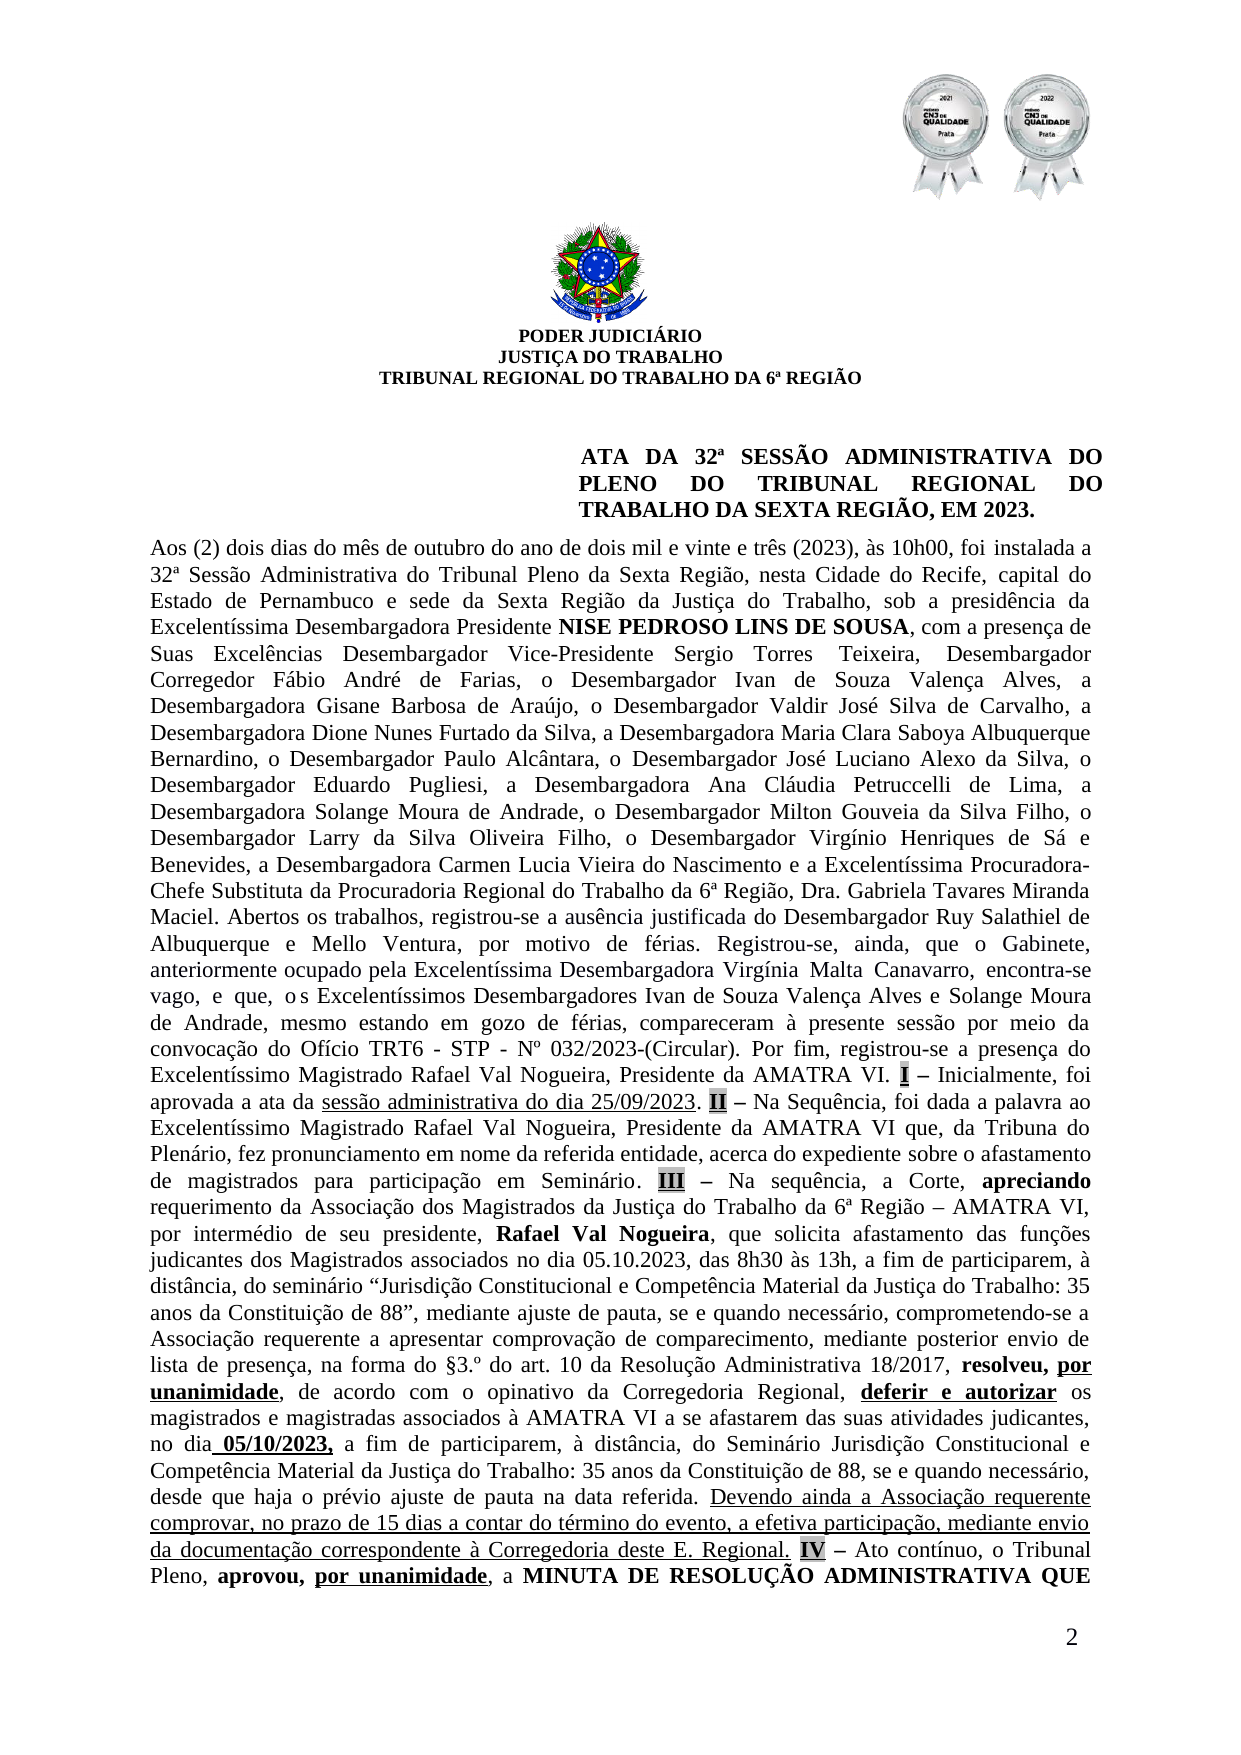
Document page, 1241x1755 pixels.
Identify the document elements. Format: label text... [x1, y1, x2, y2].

text Aos (2) dois dias do mês de outubro do ano de dois mil e vinte e três (2023), às 10h00, foi instalada a 32ª Sessão Administrativa do Tribunal Pleno da Sexta Região, nesta Cidade do Recife, capital do Estado de Pernambuco e sede da Sexta Região da Justiça do Trabalho, sob a presidência da Excelentíssima Desembargadora Presidente NISE PEDROSO LINS DE SOUSA, com a presença de Suas Excelências Desembargador Vice-Presidente Sergio Torres Teixeira, Desembargador Corregedor Fábio André de Farias, o Desembargador Ivan de Souza Valença Alves, a Desembargadora Gisane Barbosa de Araújo, o Desembargador Valdir José Silva de Carvalho, a Desembargadora Dione Nunes Furtado da Silva, a Desembargadora Maria Clara Saboya Albuquerque Bernardino, o Desembargador Paulo Alcântara, o Desembargador José Luciano Alexo da Silva, o Desembargador Eduardo Pugliesi, a Desembargadora Ana Cláudia Petruccelli de Lima, a Desembargadora Solange Moura de Andrade, o Desembargador Milton Gouveia da Silva Filho, o Desembargador Larry da Silva Oliveira Filho, o Desembargador Virgínio Henriques de Sá e Benevides, a Desembargadora Carmen Lucia Vieira do Nascimento e a Excelentíssima Procuradora-Chefe Substituta da Procuradoria Regional do Trabalho da 6ª Região, Dra. Gabriela Tavares Miranda Maciel. Abertos os trabalhos, registrou-se a ausência justificada do Desembargador Ruy Salathiel de Albuquerque e Mello Ventura, por motivo de férias. Registrou-se, ainda, que o Gabinete, anteriormente ocupado pela Excelentíssima Desembargadora Virgínia Malta Canavarro, encontra-se vago, e que, os Excelentíssimos Desembargadores Ivan de Souza Valença Alves e Solange Moura de Andrade, mesmo estando em gozo de férias, compareceram à presente sessão por meio da convocação do Ofício TRT6 - STP - Nº 032/2023-(Circular). Por fim, registrou-se a presença do Excelentíssimo Magistrado Rafael Val Nogueira, Presidente da AMATRA VI. I – Inicialmente, foi aprovada a ata da sessão administrativa do dia 25/09/2023. II – Na Sequência, foi dada a palavra ao Excelentíssimo Magistrado Rafael Val Nogueira, Presidente da AMATRA VI que, da Tribuna do Plenário, fez pronunciamento em nome da referida entidade, acerca do expediente sobre o afastamento de magistrados para participação em Seminário. III – Na sequência, a Corte, apreciando requerimento da Associação dos Magistrados da Justiça do Trabalho da 6ª Região – AMATRA VI, por intermédio de seu presidente, Rafael Val Nogueira, que solicita afastamento das funções judicantes dos Magistrados associados no dia 05.10.2023, das 8h30 às 13h, a fim de participarem, à distância, do seminário “Jurisdição Constitucional e Competência Material da Justiça do Trabalho: 35 anos da Constituição de 88”, mediante ajuste de pauta, se e quando necessário, comprometendo-se a Associação requerente a apresentar comprovação de comparecimento, mediante posterior envio de lista de presença, na forma do §3.º do art. 10 da Resolução Administrativa 18/2017, resolveu, por unanimidade, de acordo com o opinativo da Corregedoria Regional, deferir e autorizar os magistrados e magistradas associados à AMATRA VI a se afastarem das suas atividades judicantes, no dia 05/10/2023, a fim de participarem, à distância, do Seminário Jurisdição Constitucional e Competência Material da Justiça do Trabalho: 35 anos da Constituição de 88, se e quando necessário, desde que haja o prévio ajuste de pauta na data referida. Devendo ainda a Associação requerente comprovar, no prazo de 15 dias a contar do término do evento, a efetiva participação, mediante envio da documentação correspondente à Corregedoria deste E. Regional. IV – Ato contínuo, o Tribunal Pleno, aprovou, por unanimidade, a MINUTA DE RESOLUÇÃO ADMINISTRATIVA QUE [150, 534, 1091, 1588]
subtitle ATA DA 32ª SESSÃO ADMINISTRATIVA DO PLENO DO TRIBUNAL REGIONAL DO TRABALHO DA SEXTA REGIÃO, EM 2023. [578, 443, 1103, 522]
